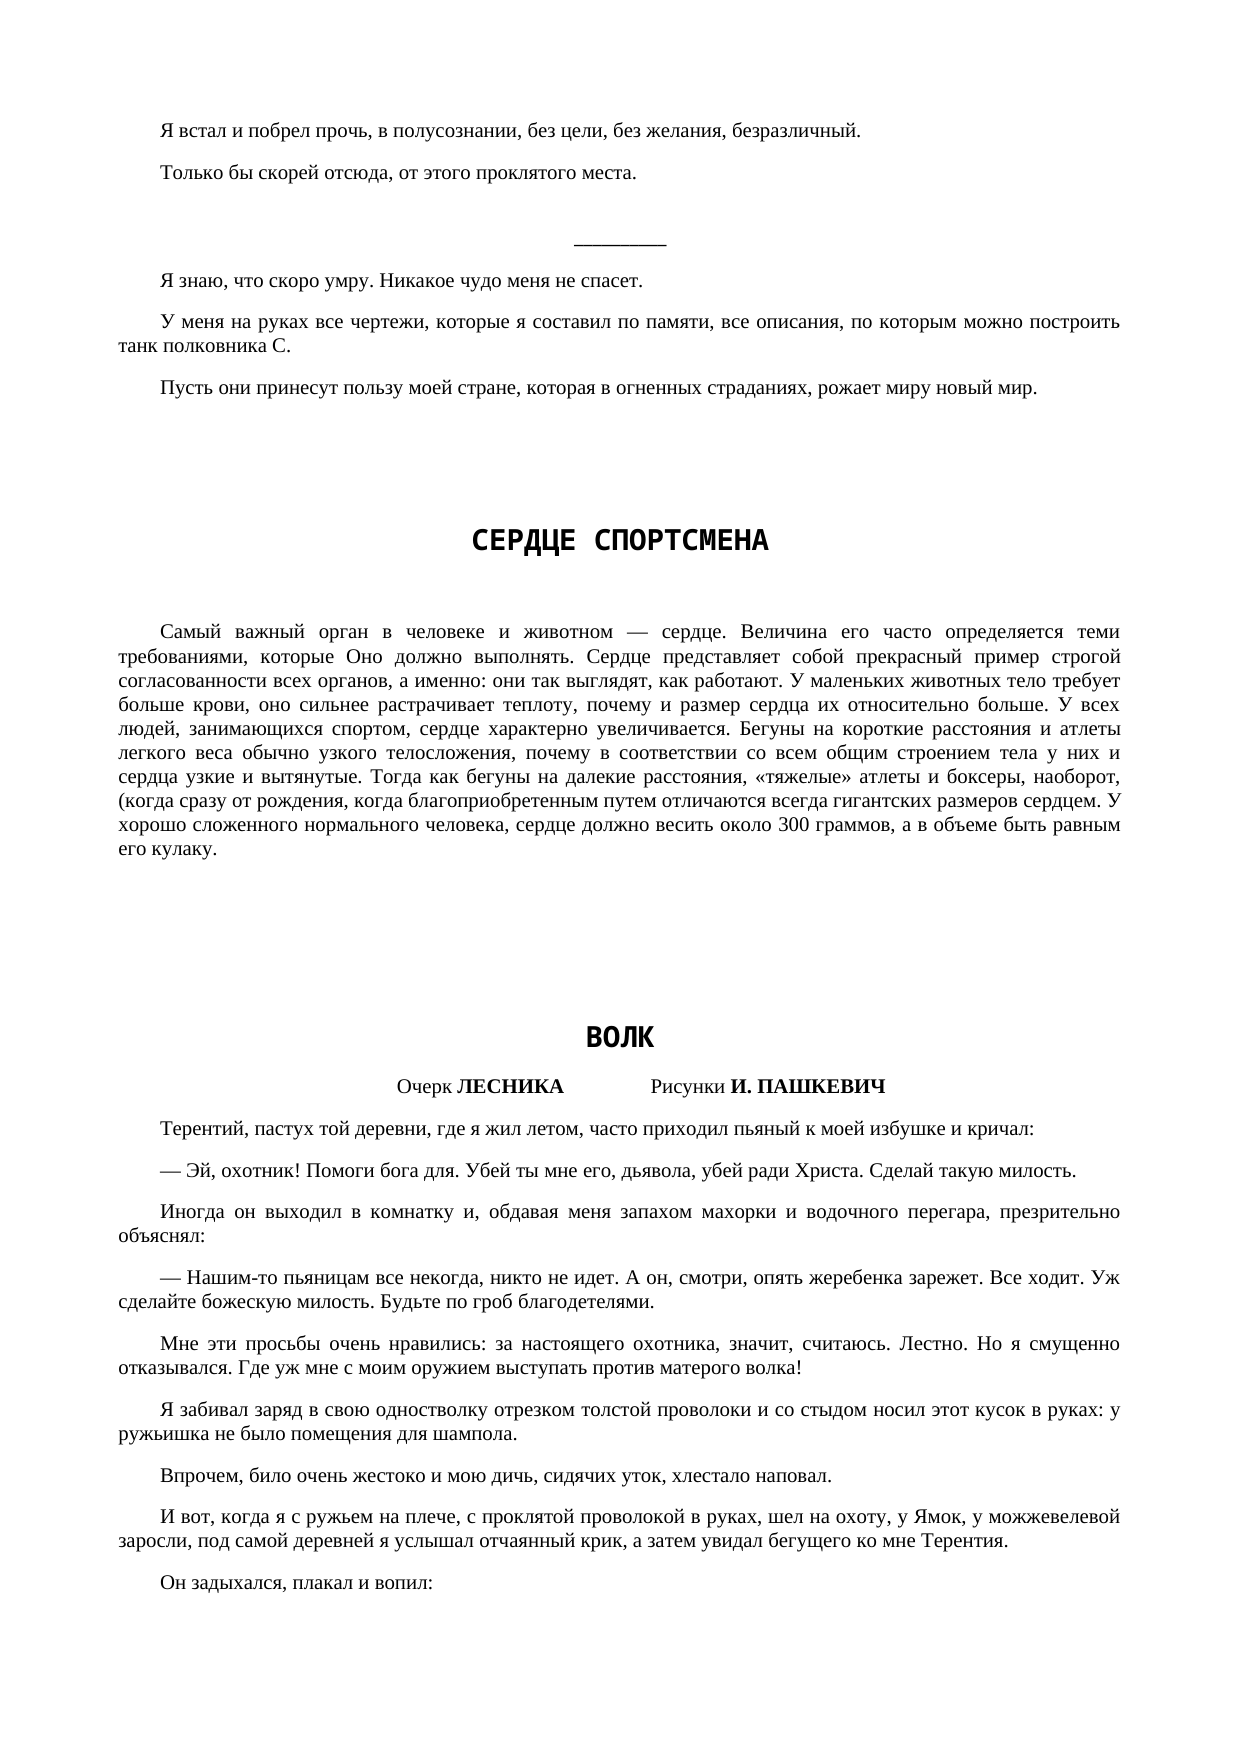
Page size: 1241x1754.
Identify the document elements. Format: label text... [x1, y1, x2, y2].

text — Нашим-то пьяницам все некогда, никто не идет. А он, смотри, опять жеребенка зарежет. Все ходит. Уж сделайте божескую милость. Будьте по гроб благодетелями. [118, 1265, 1122, 1313]
text Очерк ЛЕСНИКА Рисунки И. ПАШКЕВИЧ [118, 1074, 1122, 1098]
text Пусть они принесут пользу моей стране, которая в огненных страданиях, рожает миру новый мир. [118, 375, 1122, 399]
text Терентий, пастух той деревни, где я жил летом, часто приходил пьяный к моей избушке и кричал: [118, 1116, 1122, 1140]
text Я встал и побрел прочь, в полусознании, без цели, без желания, безразличный. [118, 118, 1122, 142]
text Мне эти просьбы очень нравились: за настоящего охотника, значит, считаюсь. Лестно. Но я смущенно отказывался. Где уж мне с моим оружием выступать против матерого волка! [118, 1331, 1122, 1379]
text Я забивал заряд в свою одностволку отрезком толстой проволоки и со стыдом носил этот кусок в руках: у ружьишка не было помещения для шампола. [118, 1397, 1122, 1445]
text Иногда он выходил в комнатку и, обдавая меня запахом махорки и водочного перегара, презрительно объяснял: [118, 1199, 1122, 1247]
text Впрочем, било очень жестоко и мою дичь, сидячих уток, хлестало наповал. [118, 1463, 1122, 1487]
subtitle ВОЛК [118, 1016, 1122, 1056]
text И вот, когда я с ружьем на плече, с проклятой проволокой в руках, шел на охоту, у Ямок, у можжевелевой заросли, под самой деревней я услышал отчаянный крик, а затем увидал бегущего ко мне Терентия. [118, 1504, 1122, 1552]
subtitle СЕРДЦЕ СПОРТСМЕНА [118, 519, 1122, 559]
text Самый важный орган в человеке и животном — сердце. Величина его часто определяется теми требованиями, которые Оно должно выполнять. Сердце представляет собой прекрасный пример строгой согласованности всех органов, а именно: они так выглядят, как работают. У маленьких животных тело требует больше крови, оно сильнее растрачивает теплоту, почему и размер сердца их относительно больше. У всех людей, занимающихся спортом, сердце характерно увеличивается. Бегуны на короткие расстояния и атлеты легкого веса обычно узкого телосложения, почему в соответствии со всем общим строением тела у них и сердца узкие и вытянутые. Тогда как бегуны на далекие расстояния, «тяжелые» атлеты и боксеры, наоборот, (когда сразу от рождения, когда благоприобретенным путем отличаются всегда гигантских размеров сердцем. У хорошо сложенного нормального человека, сердце должно весить около 300 граммов, а в объеме быть равным его кулаку. [118, 619, 1122, 860]
text Он задыхался, плакал и вопил: [118, 1570, 1122, 1594]
text — Эй, охотник! Помоги бога для. Убей ты мне его, дьявола, убей ради Христа. Сделай такую милость. [118, 1157, 1122, 1182]
text У меня на руках все чертежи, которые я составил по памяти, все описания, по которым можно построить танк полковника С. [118, 309, 1122, 357]
text Я знаю, что скоро умру. Никакое чудо меня не спасет. [118, 268, 1122, 292]
text Только бы скорей отсюда, от этого проклятого места. [118, 160, 1122, 184]
subtitle __________ [118, 221, 1122, 249]
